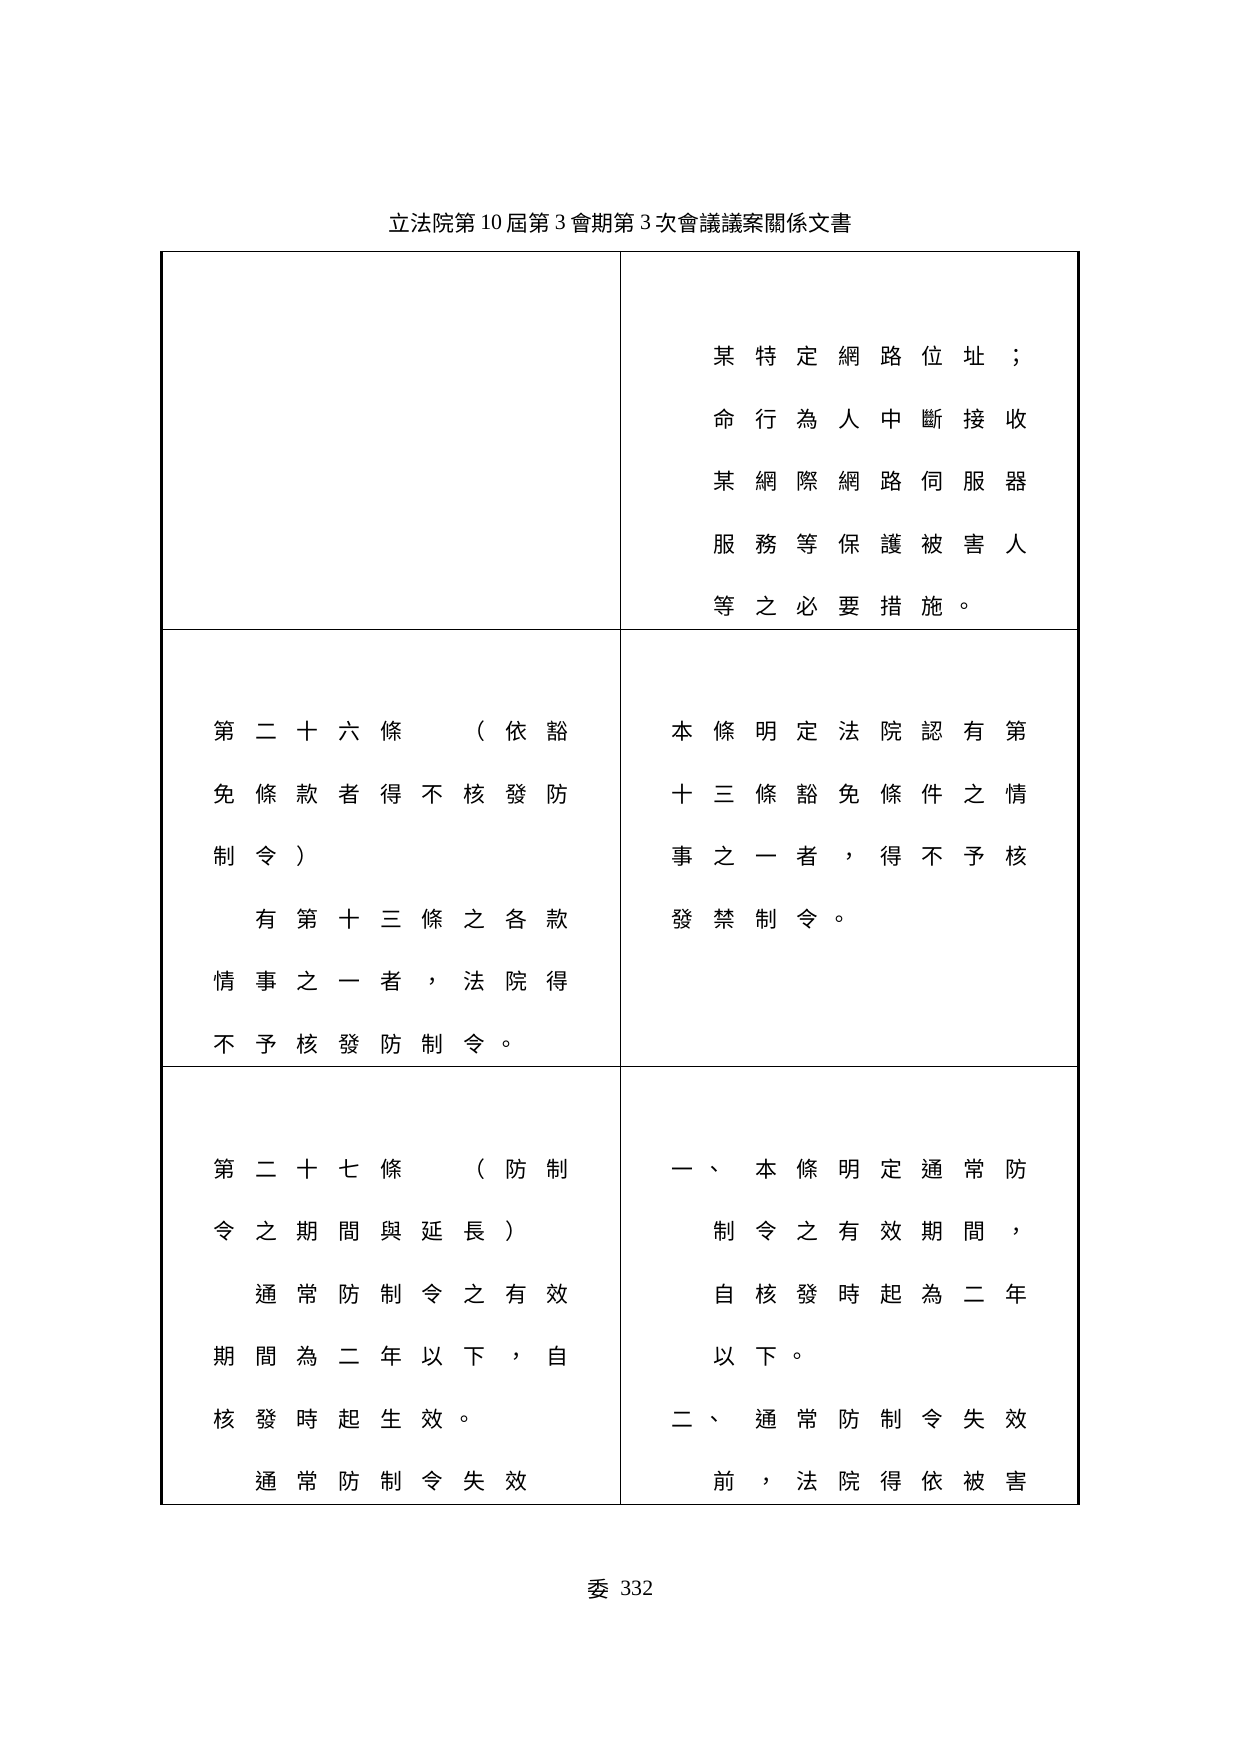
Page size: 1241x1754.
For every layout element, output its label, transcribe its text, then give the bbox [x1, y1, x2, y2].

table_cell 第二十六條 （依豁免條款者得不核發防制令） 有第十三條之各款情事之一者，法院得不予核發防制令。 [163, 630, 620, 1066]
table_cell 一、本條明定通常防制令之有效期間，自核發時起為二年以下。 二、通常防制令失效前，法院得依被害 [621, 1067, 1077, 1504]
table_cell 第二十五條 （防制令之核發與內容） 法院於審理終結後，認有跟蹤騷擾之事實且有必要者，應依聲請或依職權，核發下列一款或數款之通常防制令： 一、禁止相對人對被害人或其相關之人為第二條規定之跟蹤騷擾行為。 二、命遠離被害人或其相關之人之住居所、學校、工作場所或其他經常出入場所特定距離。 三、禁止以任何方式蒐集、紀錄或持有被害人個人非公開資訊或交付於他人。 四、禁止直接或間接將個人資訊加以傳送、播送、散布或登載。 五、命回復、賠償或返還因跟蹤騷擾行為所破壞或取走之財產、物品或電磁紀錄。 六、命交付使用於跟蹤騷擾行為之物件或電磁紀錄予被害人或其他適當之人，或命移除或銷毀之。 七、命支付被害人或其相關之人因防止或制止跟蹤騷擾行為所生之費用。 八、命相對人完成加害人處遇計畫。 九、其他有關保護被害人或其相關之人之必要措施。 第一項第八款之加害人處遇計畫，法院得逕命相對人接受認知教育輔導、身心輔導教育或治療課程及其他輔導，並得命相對人接受有無必要施以其他處遇計畫之鑑定；直轄市、縣（市）主管機關得於法院裁定前，對處遇計畫之實施方式提出建議。 第一項第八款之裁定應載明處遇計畫完成期限。 [163, 252, 620, 629]
table_cell 第二十七條 （防制令之期間與延長） 通常防制令之有效期間為二年以下，自核發時起生效。 通常防制令失效 [163, 1067, 620, 1504]
table_cell 本條明定法院認有第十三條豁免條件之情事之一者，得不予核發禁制令。 [621, 630, 1077, 1066]
table_cell 某特定網路位址；命行為人中斷接收某網際網路伺服器服務等保護被害人等之必要措施。 [621, 252, 1077, 629]
